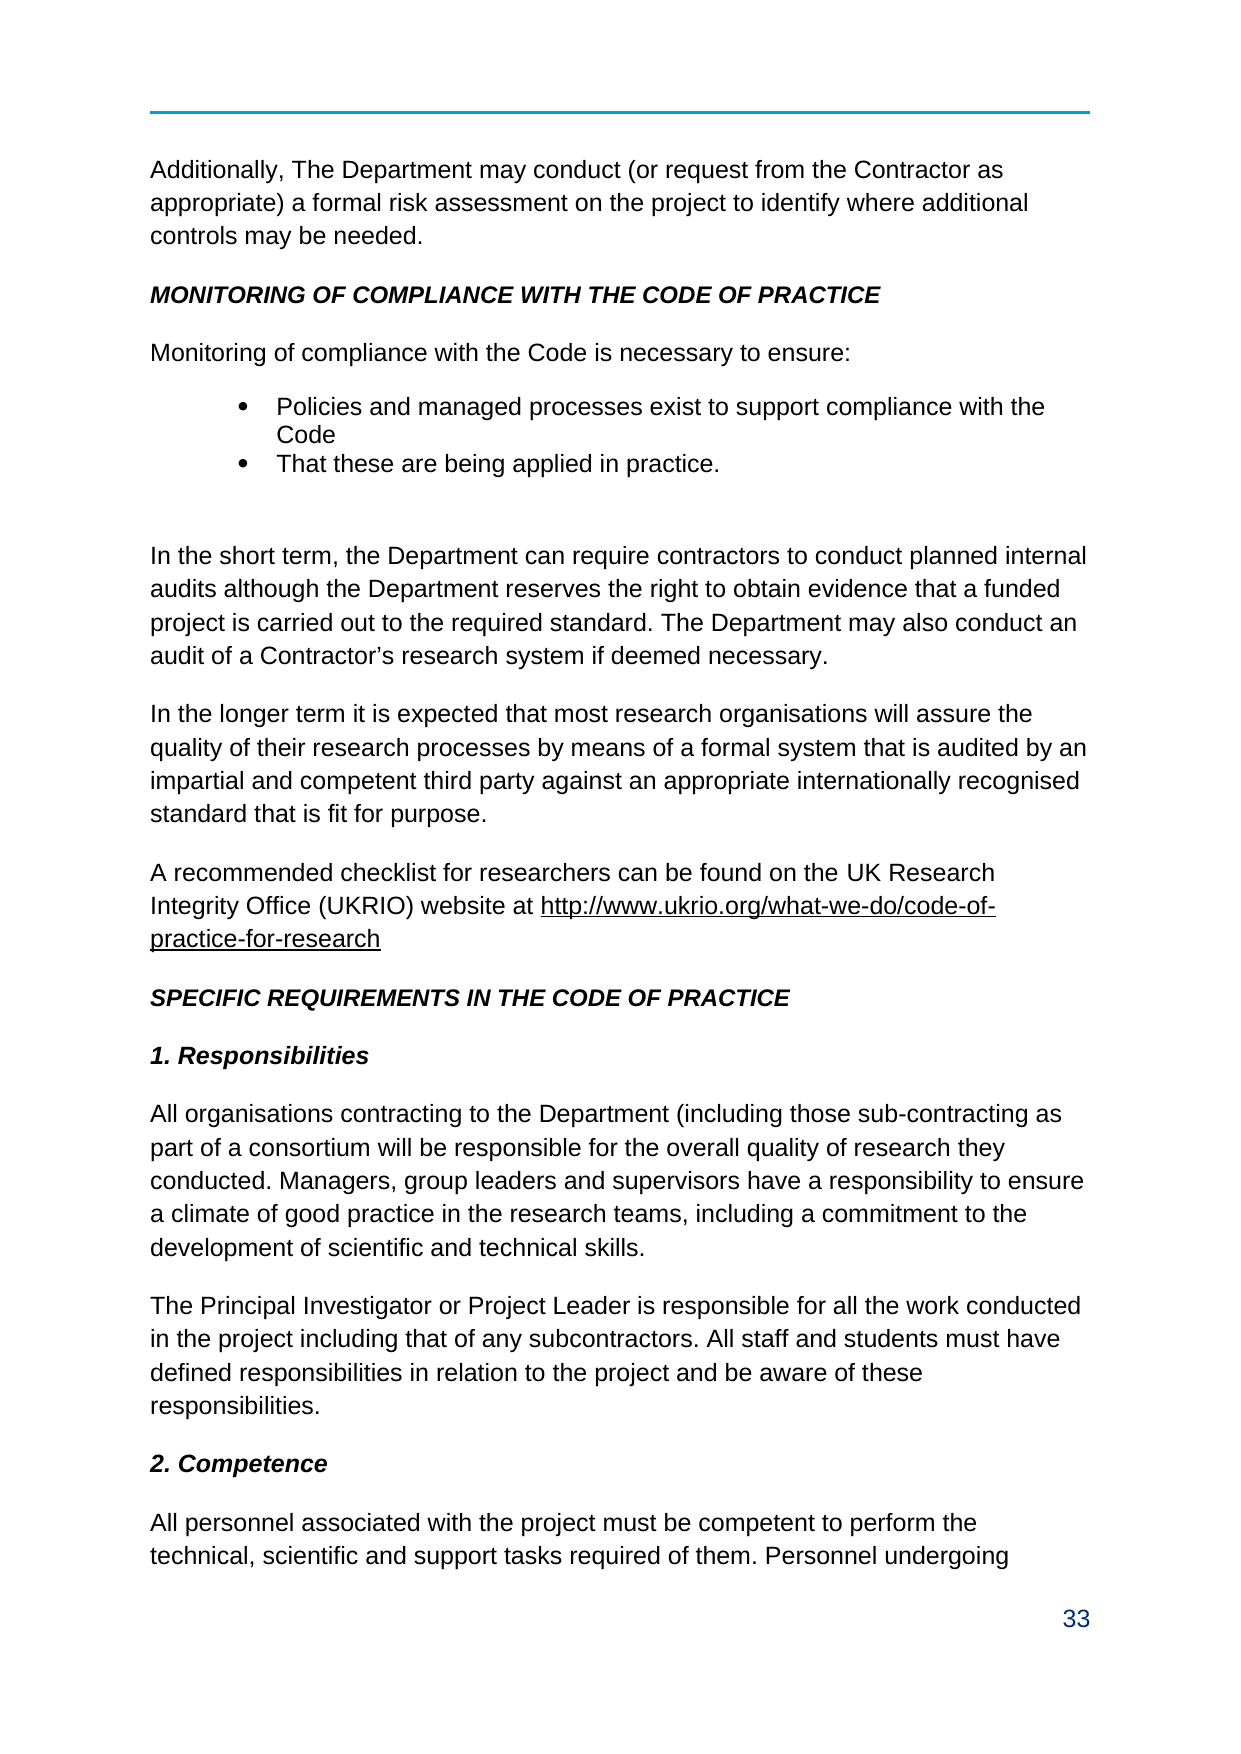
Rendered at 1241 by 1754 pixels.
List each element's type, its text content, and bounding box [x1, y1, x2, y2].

text In the longer term it is expected that most research organisations will assure the quality of their research processes by means of a formal system that is audited by an impartial and competent third party against an appropriate internationally recognised standard that is fit for purpose. [150, 695, 1090, 828]
text All personnel associated with the project must be competent to perform the technical, scientific and support tasks required of them. Personnel undergoing [150, 1503, 1090, 1570]
list Policies and managed processes exist to support compliance with the Code [239, 392, 1090, 449]
list That these are being applied in practice. [239, 449, 1090, 478]
text In the short term, the Department can require contractors to conduct planned internal audits although the Department reserves the right to obtain evidence that a funded project is carried out to the required standard. The Department may also conduct an audit of a Contractor’s research system if deemed necessary. [150, 536, 1090, 670]
text 2. Competence [150, 1445, 1090, 1478]
text SPECIFIC REQUIREMENTS IN THE CODE OF PRACTICE [150, 978, 1090, 1011]
text A recommended checklist for researchers can be found on the UK Research Integrity Office (UKRIO) website at http://www.ukrio.org/what-we-do/code-of-practice-for-research [150, 853, 1090, 953]
text Monitoring of compliance with the Code is necessary to ensure: [150, 333, 1090, 367]
text All organisations contracting to the Department (including those sub-contracting as part of a consortium will be responsible for the overall quality of research they conducted. Managers, group leaders and supervisors have a responsibility to ensure a climate of good practice in the research teams, including a commitment to the development of scientific and technical skills. [150, 1095, 1090, 1261]
text Additionally, The Department may conduct (or request from the Contractor as appropriate) a formal risk assessment on the project to identify where additional controls may be needed. [150, 150, 1090, 250]
text 1. Responsibilities [150, 1036, 1090, 1070]
text MONITORING OF COMPLIANCE WITH THE CODE OF PRACTICE [150, 275, 1090, 308]
text The Principal Investigator or Project Leader is responsible for all the work conducted in the project including that of any subcontractors. All staff and students must have defined responsibilities in relation to the project and be aware of these responsibilities. [150, 1286, 1090, 1420]
